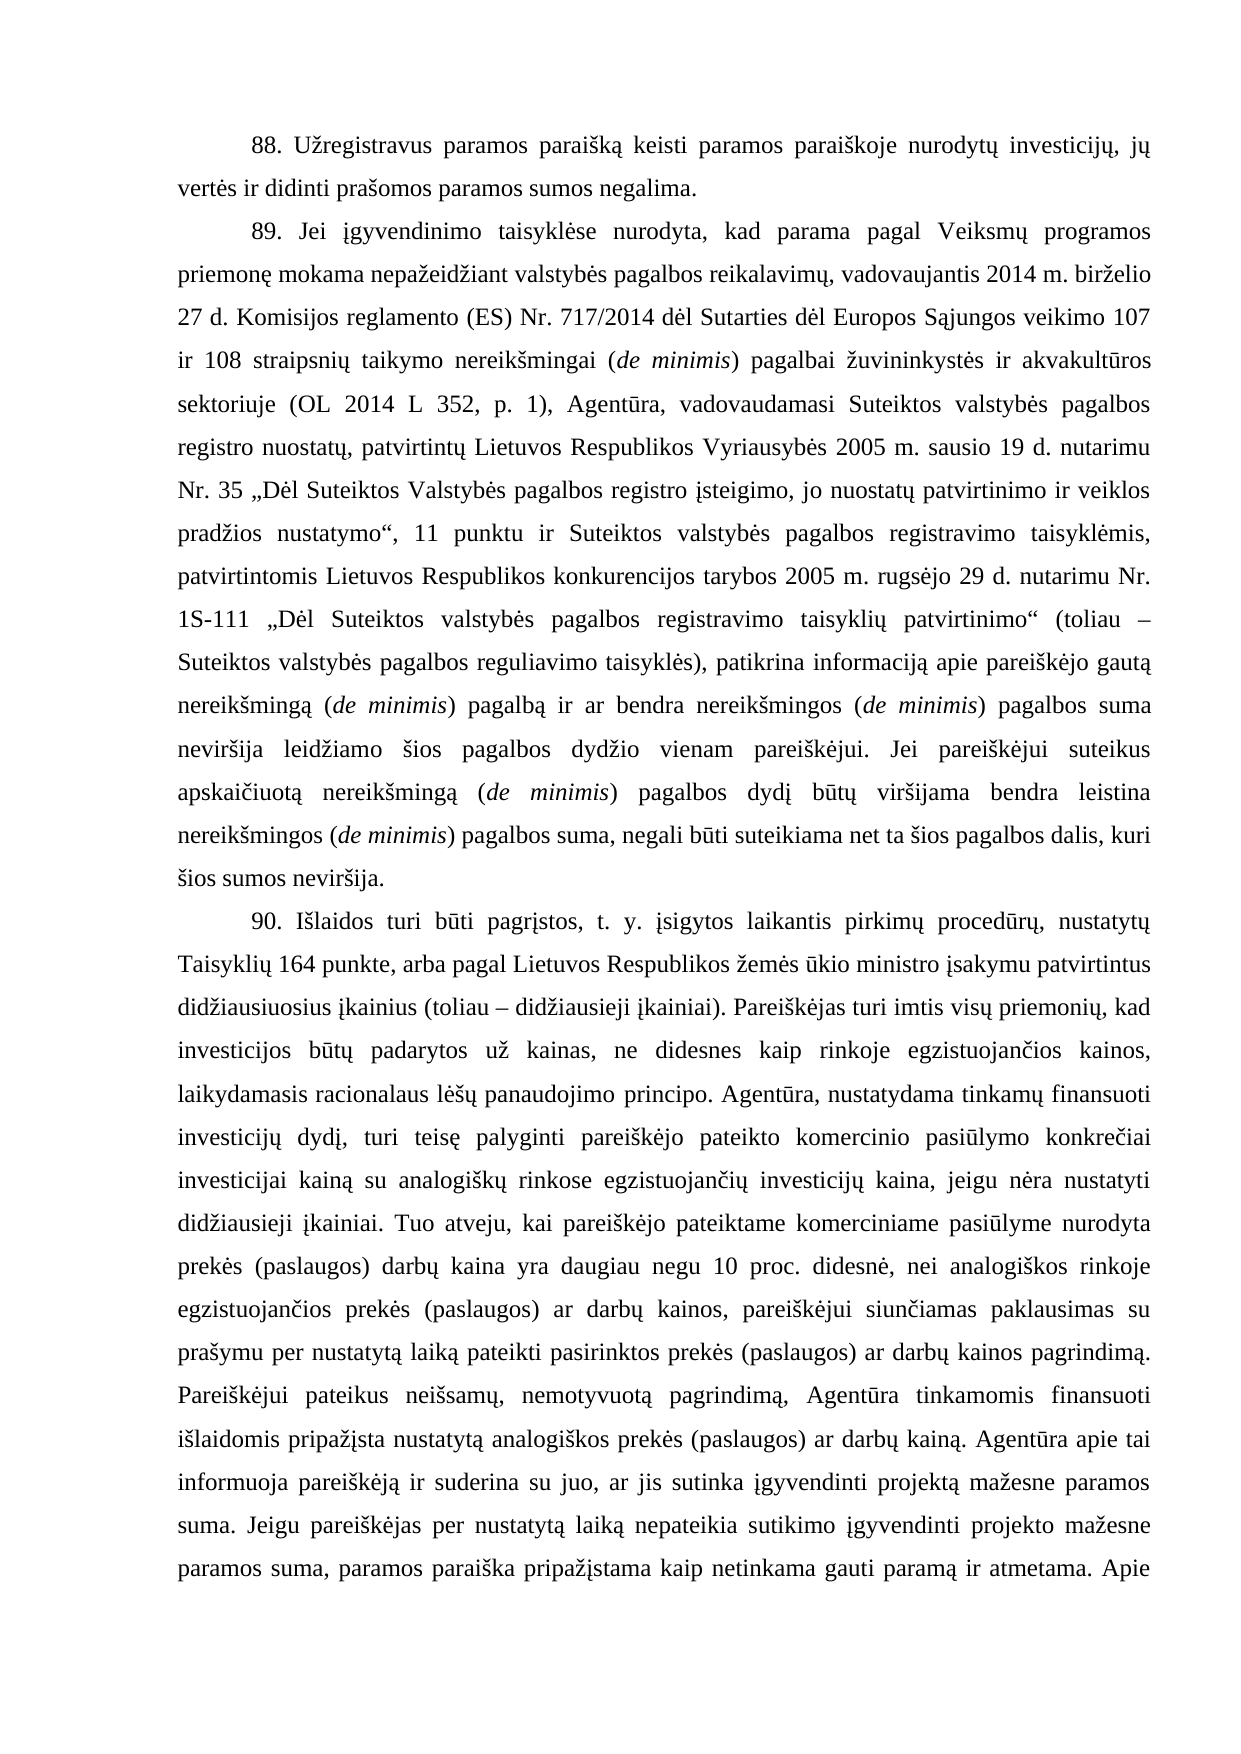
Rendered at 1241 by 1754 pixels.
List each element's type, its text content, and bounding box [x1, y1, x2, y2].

text 90. Išlaidos turi būti pagrįstos, t. y. įsigytos laikantis pirkimų procedūrų, nustatytų Taisyklių 164 punkte, arba pagal Lietuvos Respublikos žemės ūkio ministro įsakymu patvirtintus didžiausiuosius įkainius (toliau – didžiausieji įkainiai). Pareiškėjas turi imtis visų priemonių, kad investicijos būtų padarytos už kainas, ne didesnes kaip rinkoje egzistuojančios kainos, laikydamasis racionalaus lėšų panaudojimo principo. Agentūra, nustatydama tinkamų finansuoti investicijų dydį, turi teisę palyginti pareiškėjo pateikto komercinio pasiūlymo konkrečiai investicijai kainą su analogiškų rinkose egzistuojančių investicijų kaina, jeigu nėra nustatyti didžiausieji įkainiai. Tuo atveju, kai pareiškėjo pateiktame komerciniame pasiūlyme nurodyta prekės (paslaugos) darbų kaina yra daugiau negu 10 proc. didesnė, nei analogiškos rinkoje egzistuojančios prekės (paslaugos) ar darbų kainos, pareiškėjui siunčiamas paklausimas su prašymu per nustatytą laiką pateikti pasirinktos prekės (paslaugos) ar darbų kainos pagrindimą. Pareiškėjui pateikus neišsamų, nemotyvuotą pagrindimą, Agentūra tinkamomis finansuoti išlaidomis pripažįsta nustatytą analogiškos prekės (paslaugos) ar darbų kainą. Agentūra apie tai informuoja pareiškėją ir suderina su juo, ar jis sutinka įgyvendinti projektą mažesne paramos suma. Jeigu pareiškėjas per nustatytą laiką nepateikia sutikimo įgyvendinti projekto mažesne paramos suma, paramos paraiška pripažįstama kaip netinkama gauti paramą ir atmetama. Apie [177, 906, 1152, 1582]
text 88. Užregistravus paramos paraišką keisti paramos paraiškoje nurodytų investicijų, jų vertės ir didinti prašomos paramos sumos negalima. [177, 130, 1152, 202]
text 89. Jei įgyvendinimo taisyklėse nurodyta, kad parama pagal Veiksmų programos priemonę mokama nepažeidžiant valstybės pagalbos reikalavimų, vadovaujantis 2014 m. birželio 27 d. Komisijos reglamento (ES) Nr. 717/2014 dėl Sutarties dėl Europos Sąjungos veikimo 107 ir 108 straipsnių taikymo nereikšmingai (de minimis) pagalbai žuvininkystės ir akvakultūros sektoriuje (OL 2014 L 352, p. 1), Agentūra, vadovaudamasi Suteiktos valstybės pagalbos registro nuostatų, patvirtintų Lietuvos Respublikos Vyriausybės 2005 m. sausio 19 d. nutarimu Nr. 35 „Dėl Suteiktos Valstybės pagalbos registro įsteigimo, jo nuostatų patvirtinimo ir veiklos pradžios nustatymo“, 11 punktu ir Suteiktos valstybės pagalbos registravimo taisyklėmis, patvirtintomis Lietuvos Respublikos konkurencijos tarybos 2005 m. rugsėjo 29 d. nutarimu Nr. 1S-111 „Dėl Suteiktos valstybės pagalbos registravimo taisyklių patvirtinimo“ (toliau – Suteiktos valstybės pagalbos reguliavimo taisyklės), patikrina informaciją apie pareiškėjo gautą nereikšmingą (de minimis) pagalbą ir ar bendra nereikšmingos (de minimis) pagalbos suma neviršija leidžiamo šios pagalbos dydžio vienam pareiškėjui. Jei pareiškėjui suteikus apskaičiuotą nereikšmingą (de minimis) pagalbos dydį būtų viršijama bendra leistina nereikšmingos (de minimis) pagalbos suma, negali būti suteikiama net ta šios pagalbos dalis, kuri šios sumos neviršija. [177, 216, 1152, 892]
